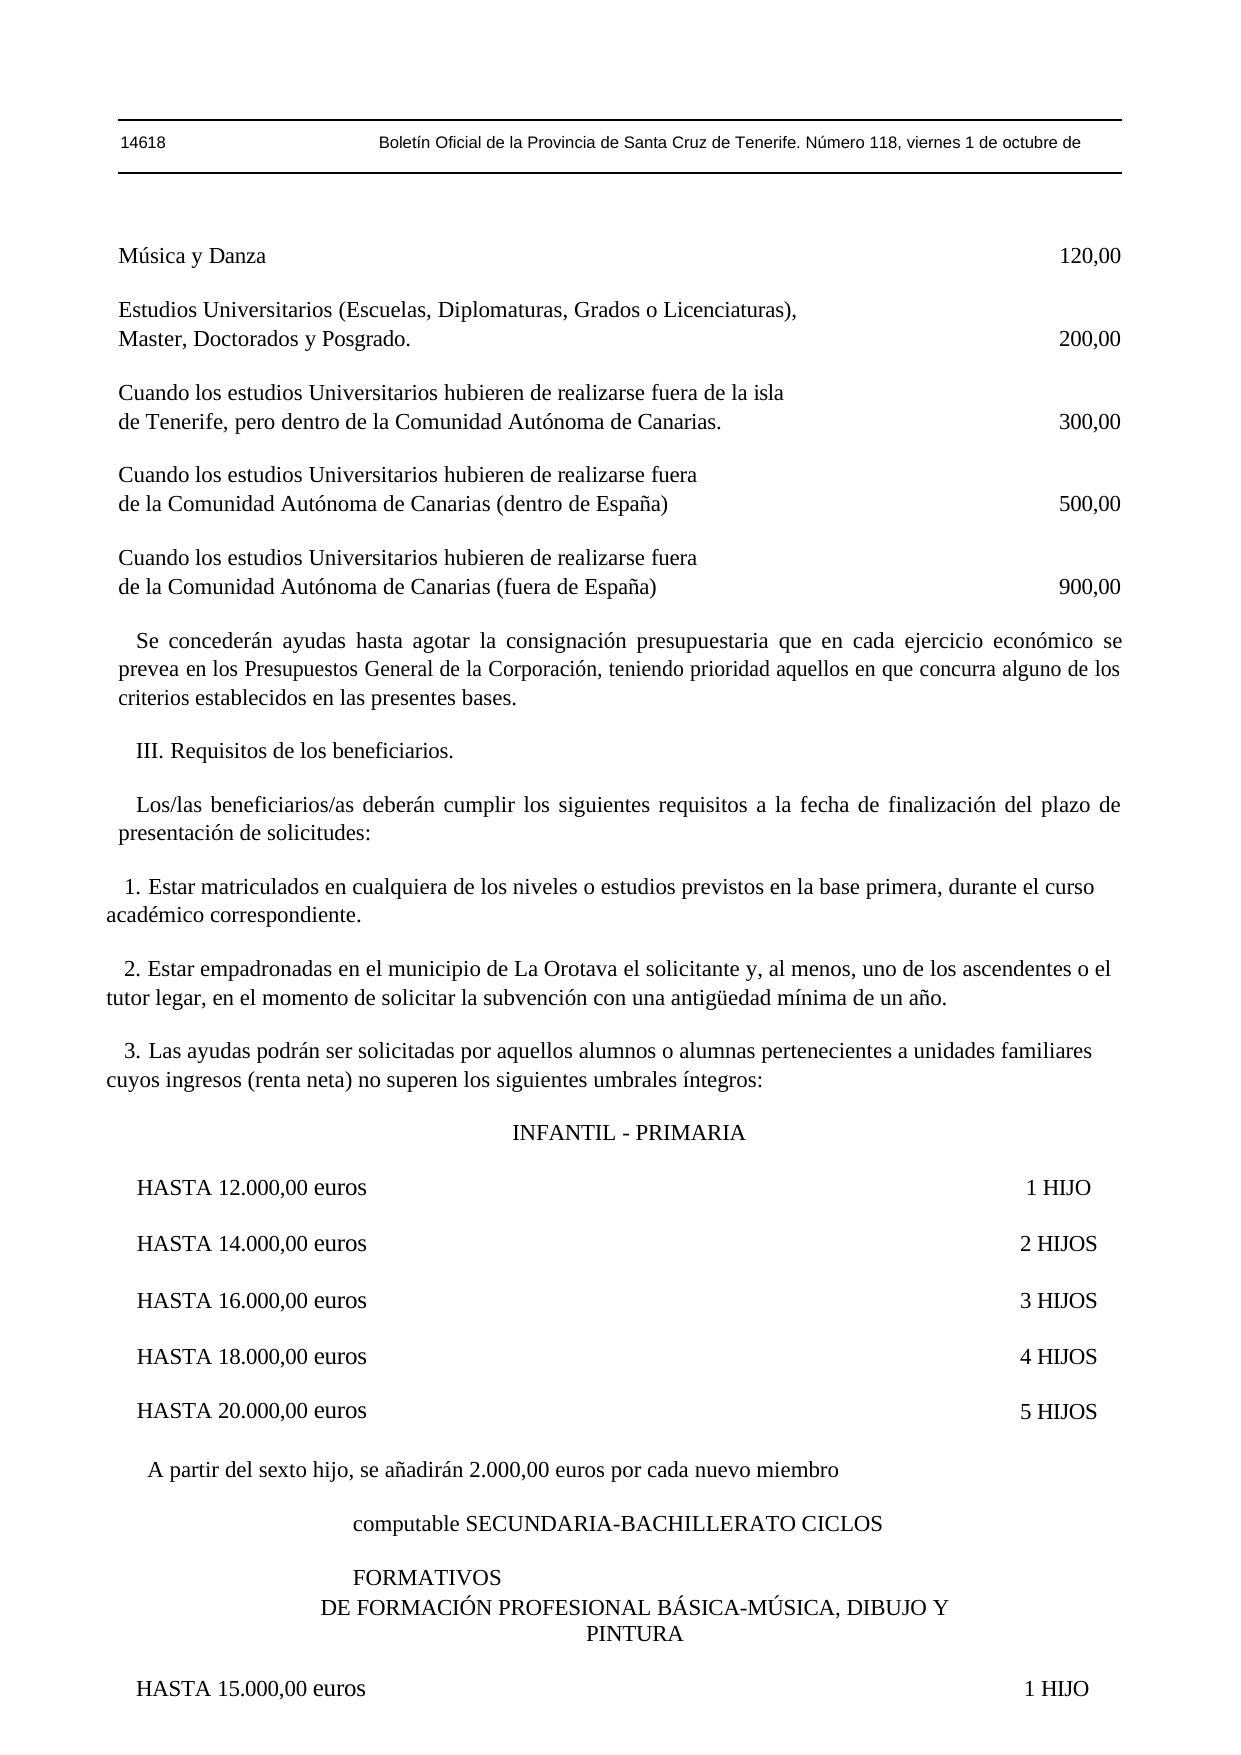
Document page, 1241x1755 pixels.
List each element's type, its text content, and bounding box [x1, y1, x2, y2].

text de la Comunidad Autónoma de Canarias (dentro de España) 500,00 [118, 490, 1136, 517]
text Los/las beneficiarios/as deberán cumplir los siguientes requisitos a la fecha de finalización del plazo de presentación de solicitudes: [118, 791, 1123, 846]
list Estar matriculados en cualquiera de los niveles o estudios previstos en la base primera, durante el curso académico correspondiente. [106, 873, 1123, 928]
table_header [131, 1120, 440, 1159]
table_cell [440, 1159, 883, 1215]
table_cell [440, 1272, 883, 1328]
text de la Comunidad Autónoma de Canarias (fuera de España) 900,00 [118, 573, 1136, 599]
table_cell 2 HIJOS [883, 1215, 1103, 1272]
text Cuando los estudios Universitarios hubieren de realizarse fuera de la isla [118, 379, 1136, 405]
text Estudios Universitarios (Escuelas, Diplomaturas, Grados o Licenciaturas), [118, 296, 1136, 323]
table_cell HASTA 20.000,00 euros [131, 1384, 440, 1426]
text HASTA 15.000,00 euros 1 HIJO [136, 1673, 1136, 1702]
table_cell HASTA 12.000,00 euros [131, 1159, 440, 1215]
text Cuando los estudios Universitarios hubieren de realizarse fuera [118, 462, 1136, 488]
table_cell HASTA 14.000,00 euros [131, 1215, 440, 1272]
text A partir del sexto hijo, se añadirán 2.000,00 euros por cada nuevo miembro computable SECUNDARIA-BACHILLERATO CICLOS FORMATIVOS [147, 1428, 951, 1590]
table_cell HASTA 16.000,00 euros [131, 1272, 440, 1328]
table_cell [440, 1215, 883, 1272]
table_cell [440, 1384, 883, 1426]
table_cell 4 HIJOS [883, 1328, 1103, 1384]
table_cell [440, 1328, 883, 1384]
text Se concederán ayudas hasta agotar la consignación presupuestaria que en cada ejercicio económico se prevea en los Presupuestos General de la Corporación, teniendo prioridad aquellos en que concurra alguno de los criterios establecidos en las presentes bases. [118, 627, 1123, 710]
list Requisitos de los beneficiarios. [136, 737, 1136, 763]
text Cuando los estudios Universitarios hubieren de realizarse fuera [118, 544, 1136, 570]
table_cell 3 HIJOS [883, 1272, 1103, 1328]
table_cell HASTA 18.000,00 euros [131, 1328, 440, 1384]
list Las ayudas podrán ser solicitadas por aquellos alumnos o alumnas pertenecientes a unidades familiares cuyos ingresos (renta neta) no superen los siguientes umbrales íntegros: [106, 1037, 1123, 1092]
table_cell 5 HIJOS [883, 1384, 1103, 1426]
table_cell 1 HIJO [883, 1159, 1103, 1215]
table_header INFANTIL - PRIMARIA [440, 1120, 883, 1159]
text de Tenerife, pero dentro de la Comunidad Autónoma de Canarias. 300,00 [118, 408, 1136, 434]
table_header [883, 1120, 1103, 1159]
text Música y Danza 120,00 [118, 243, 1136, 269]
text DE FORMACIÓN PROFESIONAL BÁSICA-MÚSICA, DIBUJO Y PINTURA [269, 1593, 1001, 1646]
text Master, Doctorados y Posgrado. 200,00 [118, 325, 1136, 352]
list Estar empadronadas en el municipio de La Orotava el solicitante y, al menos, uno de los ascendentes o el tutor legar, en el momento de solicitar la subvención con una antigüedad mínima de un año. [106, 955, 1123, 1010]
